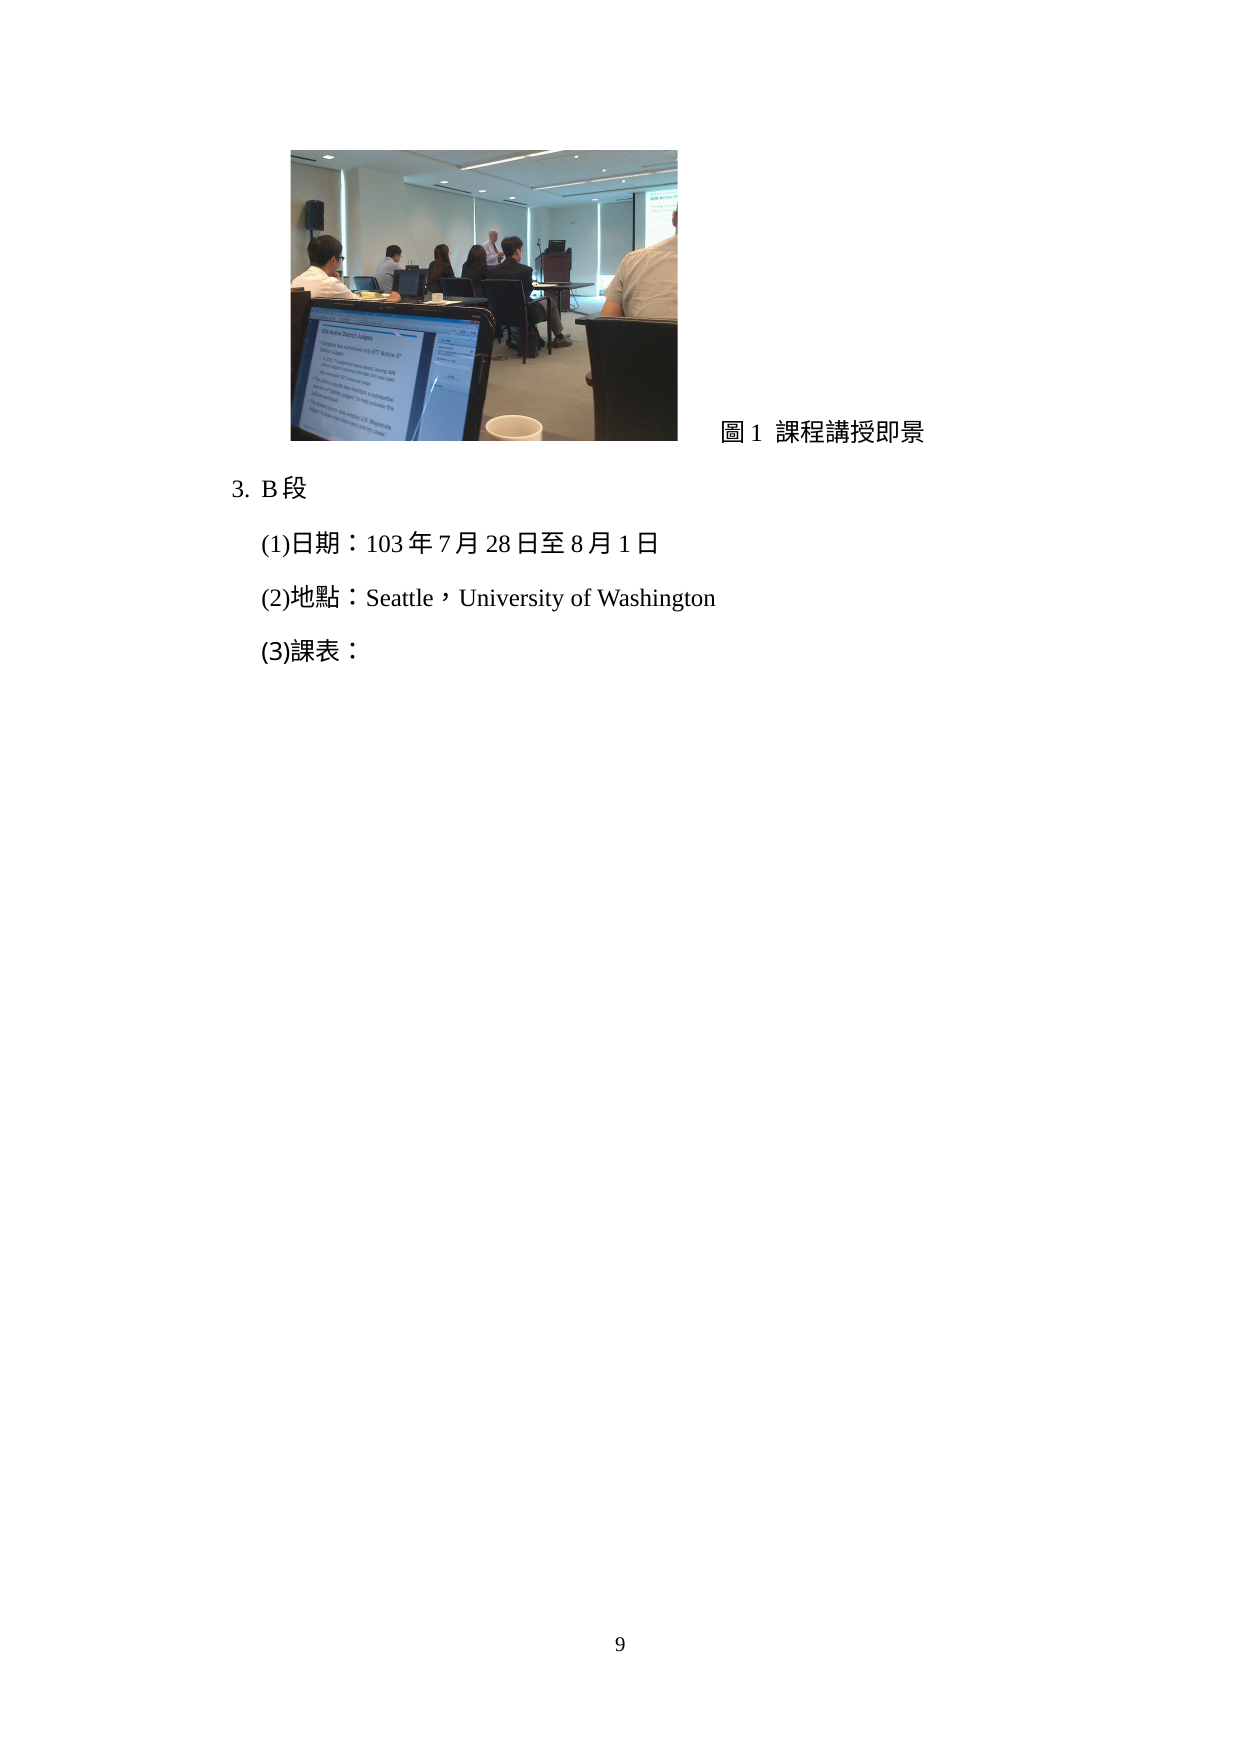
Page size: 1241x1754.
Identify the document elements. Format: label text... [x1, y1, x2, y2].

list B段 [231, 469, 1053, 505]
list 地點：Seattle，University of Washington [261, 577, 1053, 614]
picture [290, 150, 678, 441]
text 圖1 課程講授即景 [720, 413, 957, 449]
list 課表： [261, 632, 1053, 668]
list 日期：103年7月28日至8月1日 [261, 523, 1053, 559]
